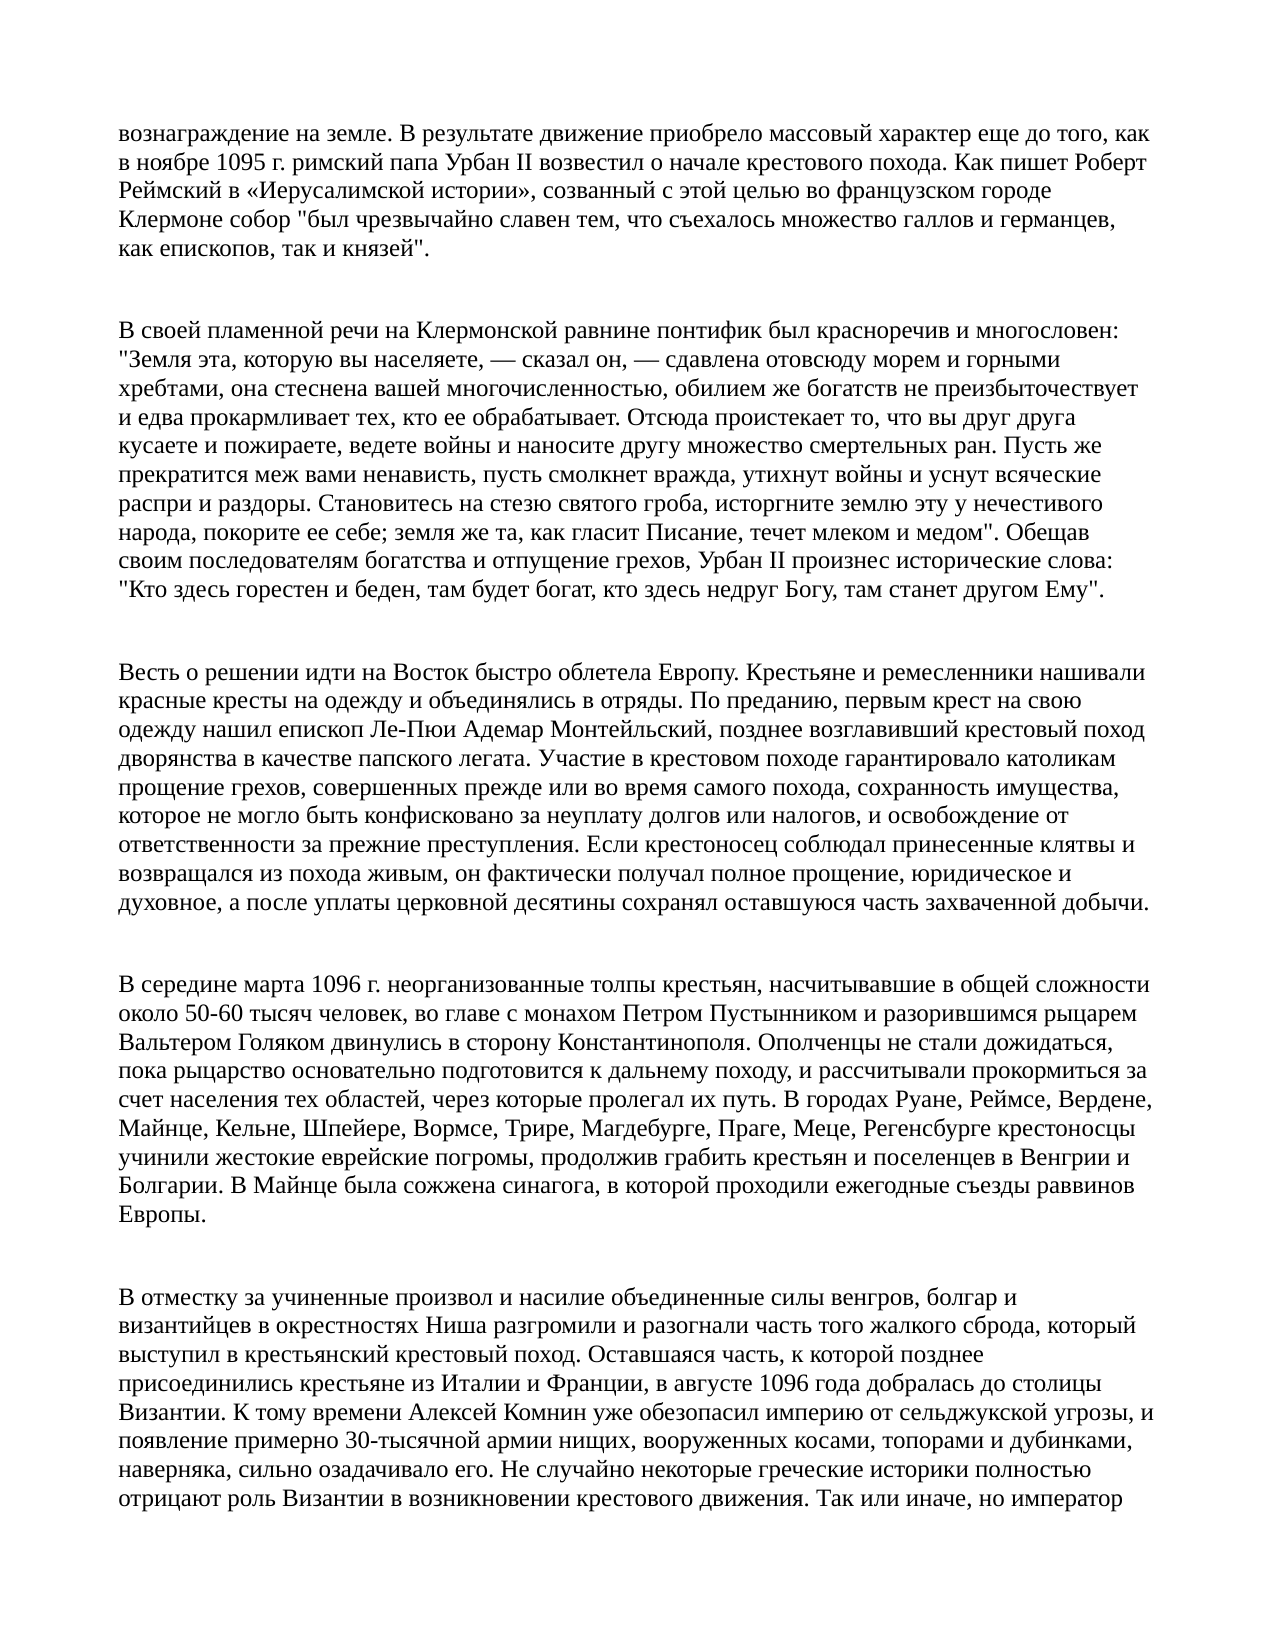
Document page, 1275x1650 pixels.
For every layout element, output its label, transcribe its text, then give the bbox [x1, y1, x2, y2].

text В отместку за учиненные произвол и насилие объединенные силы венгров, болгар и византийцев в окрестностях Ниша разгромили и разогнали часть того жалкого сброда, который выступил в крестьянский крестовый поход. Оставшаяся часть, к которой позднее присоединились крестьяне из Италии и Франции, в августе 1096 года добралась до столицы Византии. К тому времени Алексей Комнин уже обезопасил империю от сельджукской угрозы, и появление примерно 30-тысячной армии нищих, вооруженных косами, топорами и дубинками, наверняка, сильно озадачивало его. Не случайно некоторые греческие историки полностью отрицают роль Византии в возникновении крестового движения. Так или иначе, но император [118, 1282, 1157, 1512]
text вознаграждение на земле. В результате движение приобрело массовый характер еще до того, как в ноябре 1095 г. римский папа Урбан II возвестил о начале крестового похода. Как пишет Роберт Реймский в «Иерусалимской истории», созванный с этой целью во французском городе Клермоне собор "был чрезвычайно славен тем, что съехалось множество галлов и германцев, как епископов, так и князей". [118, 118, 1157, 262]
text Весть о решении идти на Восток быстро облетела Европу. Крестьяне и ремесленники нашивали красные кресты на одежду и объединялись в отряды. По преданию, первым крест на свою одежду нашил епископ Ле-Пюи Адемар Монтейльский, позднее возглавивший крестовый поход дворянства в качестве папского легата. Участие в крестовом походе гарантировало католикам прощение грехов, совершенных прежде или во время самого похода, сохранность имущества, которое не могло быть конфисковано за неуплату долгов или налогов, и освобождение от ответственности за прежние преступления. Если крестоносец соблюдал принесенные клятвы и возвращался из похода живым, он фактически получал полное прощение, юридическое и духовное, а после уплаты церковной десятины сохранял оставшуюся часть захваченной добычи. [118, 657, 1157, 916]
text В своей пламенной речи на Клермонской равнине понтифик был красноречив и многословен: "Земля эта, которую вы населяете, — сказал он, — сдавлена отовсюду морем и горными хребтами, она стеснена вашей многочисленностью, обилием же богатств не преизбыточествует и едва прокармливает тех, кто ее обрабатывает. Отсюда проистекает то, что вы друг друга кусаете и пожираете, ведете войны и наносите другу множество смертельных ран. Пусть же прекратится меж вами ненависть, пусть смолкнет вражда, утихнут войны и уснут всяческие распри и раздоры. Становитесь на стезю святого гроба, исторгните землю эту у нечестивого народа, покорите ее себе; земля же та, как гласит Писание, течет млеком и медом". Обещав своим последователям богатства и отпущение грехов, Урбан II произнес исторические слова: "Кто здесь горестен и беден, там будет богат, кто здесь недруг Богу, там станет другом Ему". [118, 316, 1157, 603]
text В середине марта 1096 г. неорганизованные толпы крестьян, насчитывавшие в общей сложности около 50-60 тысяч человек, во главе с монахом Петром Пустынником и разорившимся рыцарем Вальтером Голяком двинулись в сторону Константинополя. Ополченцы не стали дожидаться, пока рыцарство основательно подготовится к дальнему походу, и рассчитывали прокормиться за счет населения тех областей, через которые пролегал их путь. В городах Руане, Реймсе, Вердене, Майнце, Кельне, Шпейере, Вормсе, Трире, Магдебурге, Праге, Меце, Регенсбурге крестоносцы учинили жестокие еврейские погромы, продолжив грабить крестьян и поселенцев в Венгрии и Болгарии. В Майнце была сожжена синагога, в которой проходили ежегодные съезды раввинов Европы. [118, 969, 1157, 1228]
